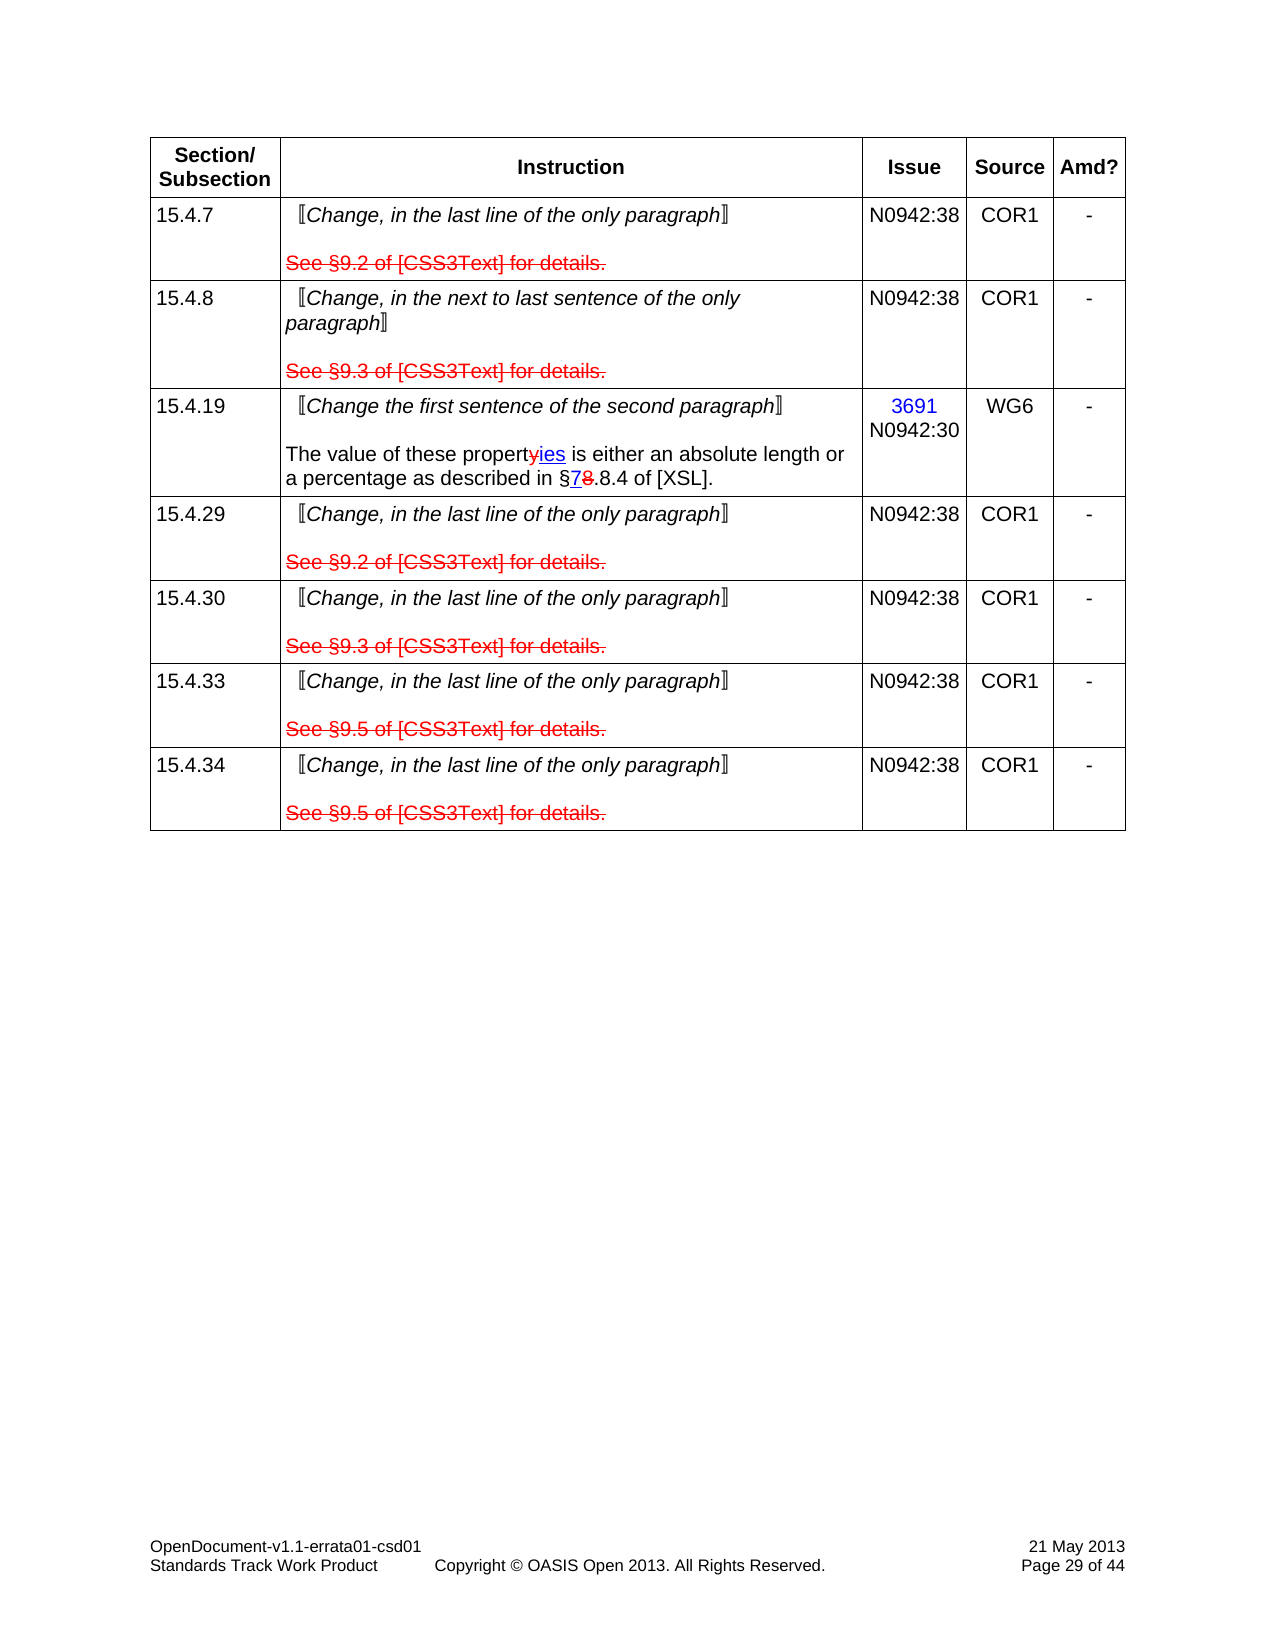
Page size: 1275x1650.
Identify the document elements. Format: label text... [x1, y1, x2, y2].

table_cell 15.4.34 [151, 748, 280, 830]
table_header Section/ Subsection [151, 138, 280, 197]
table_cell - [1054, 198, 1125, 280]
table_cell 3691 N0942:30 [863, 389, 966, 496]
table_cell COR1 [967, 281, 1053, 388]
table_cell 15.4.33 [151, 664, 280, 747]
table_cell WG6 [967, 389, 1053, 496]
table_cell - [1054, 581, 1125, 663]
table_cell 15.4.19 [151, 389, 280, 496]
table_cell N0942:38 [863, 198, 966, 280]
table_cell COR1 [967, 581, 1053, 663]
table_cell - [1054, 664, 1125, 747]
table_cell 15.4.29 [151, 497, 280, 579]
table_cell - [1054, 281, 1125, 388]
table_header Source [967, 138, 1053, 197]
table_cell - [1054, 497, 1125, 579]
table_cell 〚Change, in the last line of the only paragraph〛 See §9.5 of [CSS3Text] for details. [281, 664, 862, 747]
table_cell COR1 [967, 748, 1053, 830]
table_cell 15.4.8 [151, 281, 280, 388]
table_cell N0942:38 [863, 581, 966, 663]
table_cell N0942:38 [863, 281, 966, 388]
table_cell 15.4.30 [151, 581, 280, 663]
table_cell 〚Change, in the last line of the only paragraph〛 See §9.5 of [CSS3Text] for details. [281, 748, 862, 830]
table_header Amd? [1054, 138, 1125, 197]
table_cell - [1054, 748, 1125, 830]
table_cell 15.4.7 [151, 198, 280, 280]
table_cell 〚Change, in the last line of the only paragraph〛 See §9.2 of [CSS3Text] for details. [281, 198, 862, 280]
table_cell 〚Change, in the last line of the only paragraph〛 See §9.2 of [CSS3Text] for details. [281, 497, 862, 579]
table_cell COR1 [967, 497, 1053, 579]
table_cell 〚Change, in the next to last sentence of the only paragraph〛 See §9.3 of [CSS3Text] for details. [281, 281, 862, 388]
table_cell N0942:38 [863, 664, 966, 747]
table_cell N0942:38 [863, 748, 966, 830]
table_header Issue [863, 138, 966, 197]
table_cell - [1054, 389, 1125, 496]
table_header Instruction [281, 138, 862, 197]
table_cell COR1 [967, 664, 1053, 747]
table_cell N0942:38 [863, 497, 966, 579]
table_cell 〚Change, in the last line of the only paragraph〛 See §9.3 of [CSS3Text] for details. [281, 581, 862, 663]
table_cell COR1 [967, 198, 1053, 280]
table_cell 〚Change the first sentence of the second paragraph〛 The value of these propertyies is either an absolute length or a percentage as described in §78.8.4 of [XSL]. [281, 389, 862, 496]
